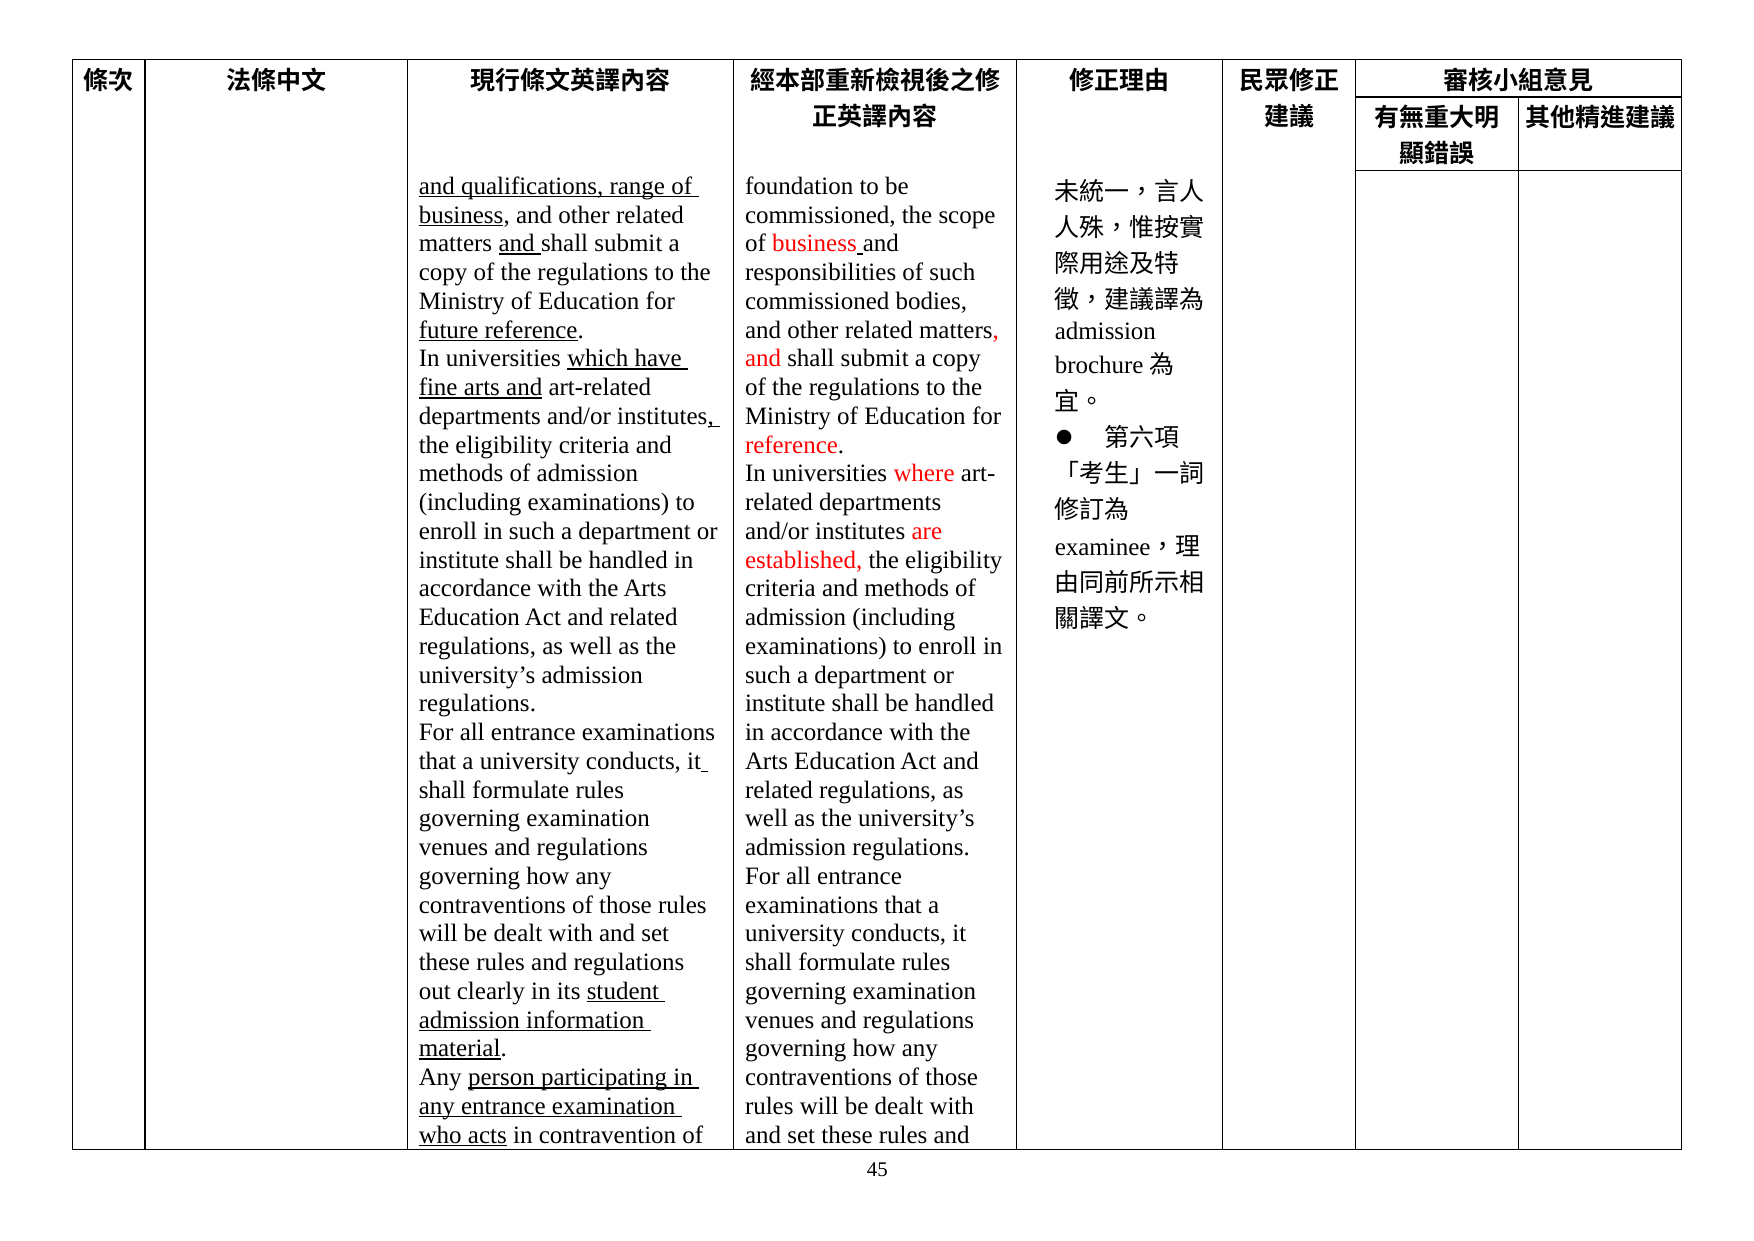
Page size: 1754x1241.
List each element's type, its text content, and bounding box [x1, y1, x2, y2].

table_header 法條中文 [146, 60, 407, 170]
table_cell 其他精進建議 [1519, 98, 1681, 170]
table_header 審核小組意見 [1356, 60, 1681, 96]
table_cell [1519, 171, 1681, 1148]
table_cell [146, 170, 407, 1148]
table_cell [1356, 171, 1518, 1148]
table_cell and qualifications, range of business, and other related matters and shall submit a copy of the regulations to the Ministry of Education for future reference. In universities which have fine arts and art-related departments and/or institutes, the eligibility criteria and methods of admission (including examinations) to enroll in such a department or institute shall be handled in accordance with the Arts Education Act and related regulations, as well as the university’s admission regulations. For all entrance examinations that a university conducts, it shall formulate rules governing examination venues and regulations governing how any contraventions of those rules will be dealt with and set these rules and regulations out clearly in its student admission information material. Any person participating in any entrance examination who acts in contravention of [408, 170, 733, 1148]
table_header 條次 [73, 60, 144, 170]
table_cell 有無重大明顯錯誤 [1356, 98, 1518, 170]
table_cell 原譯第一項譯文過於繁瑣累贅，茲建議整併為所示紅字 (理由參見其他條文相關修訂項目)。 原譯第二項譯文過於繁瑣累贅，茲建議整併為所示紅字，相關理由同上。 原譯第三項主詞未譯全；「任務」不是responsibilities (責任)，而是tasks；m原譯「業務範圍」與條文意旨有出入，茲修訂為scope of business；後續出現一段譯文 (of students…boards and qualifications) 乃條文所無，現已刪除；and前面漏了逗號 (標點符號乃用來區隔主要子句)；「備查」一詞譯為for reference即可，無需加future。 原譯第四項「藝術系（所）」之「藝術」按條文意旨應理解為「藝術相關」，茲比照前例修訂為art-related，理由同前例；「設」有藝術系（所）之大學乃中文語法，不宜藉擬人方式換譯為「有」(have)，而應採用以關係(地方)副詞where所引導的表達事實之被動語態形容詞子句。 第五項「招生簡章」一詞，目前國內各項法規均未統一，言人人殊，惟按實際用途及特徵，建議譯為admission brochure 為宜。 第六項「考生」一詞修訂為examinee，理由同前所示相關譯文。 [1017, 170, 1222, 1148]
table_header 民眾修正建議 [1223, 60, 1355, 170]
table_header 經本部重新檢視後之修正英譯內容 [734, 60, 1016, 170]
table_header 現行條文英譯內容 [408, 60, 733, 170]
table_cell [73, 170, 144, 1148]
table_cell foundation to be commissioned, the scope of business and responsibilities of such commissioned bodies, and other related matters, and shall submit a copy of the regulations to the Ministry of Education for reference. In universities where art-related departments and/or institutes are established, the eligibility criteria and methods of admission (including examinations) to enroll in such a department or institute shall be handled in accordance with the Arts Education Act and related regulations, as well as the university’s admission regulations. For all entrance examinations that a university conducts, it shall formulate rules governing examination venues and regulations governing how any contraventions of those rules will be dealt with and set these rules and [734, 170, 1016, 1148]
table_cell [1223, 170, 1355, 1148]
table_header 修正理由 [1017, 60, 1222, 170]
